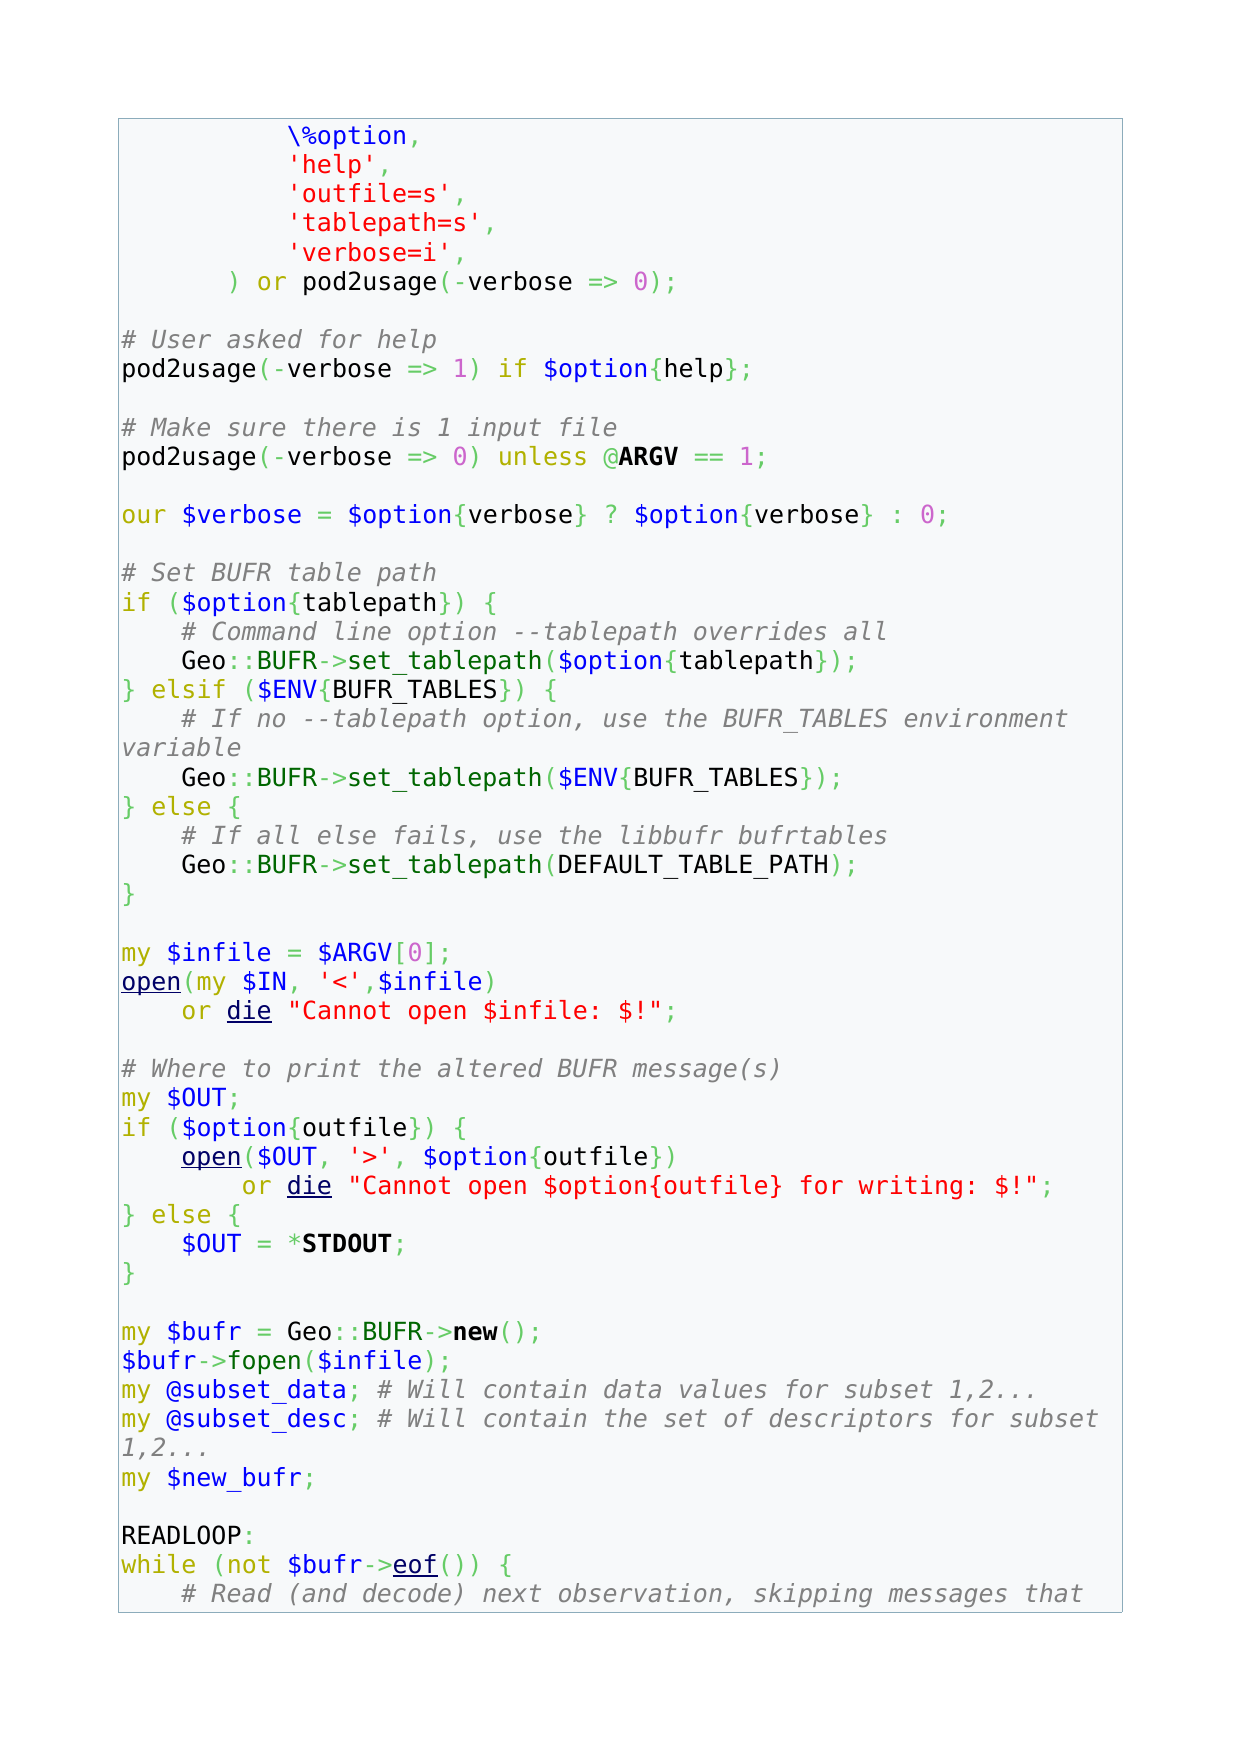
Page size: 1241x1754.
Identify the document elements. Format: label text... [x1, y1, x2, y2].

table_header \%option, 'help', 'outfile=s', 'tablepath=s', 'verbose=i', ) or pod2usage(-verbose => 0); # User asked for help pod2usage(-verbose => 1) if $option{help}; # Make sure there is 1 input file pod2usage(-verbose => 0) unless @ARGV == 1; our $verbose = $option{verbose} ? $option{verbose} : 0; # Set BUFR table path if ($option{tablepath}) { # Command line option --tablepath overrides all Geo::BUFR->set_tablepath($option{tablepath}); } elsif ($ENV{BUFR_TABLES}) { # If no --tablepath option, use the BUFR_TABLES environment variable Geo::BUFR->set_tablepath($ENV{BUFR_TABLES}); } else { # If all else fails, use the libbufr bufrtables Geo::BUFR->set_tablepath(DEFAULT_TABLE_PATH); } my $infile = $ARGV[0]; open(my $IN, '<',$infile) or die "Cannot open $infile: $!"; # Where to print the altered BUFR message(s) my $OUT; if ($option{outfile}) { open($OUT, '>', $option{outfile}) or die "Cannot open $option{outfile} for writing: $!"; } else { $OUT = *STDOUT; } my $bufr = Geo::BUFR->new(); $bufr->fopen($infile); my @subset_data; # Will contain data values for subset 1,2... my @subset_desc; # Will contain the set of descriptors for subset 1,2... my $new_bufr; READLOOP: while (not $bufr->eof()) { # Read (and decode) next observation, skipping messages that [119, 119, 1122, 1612]
